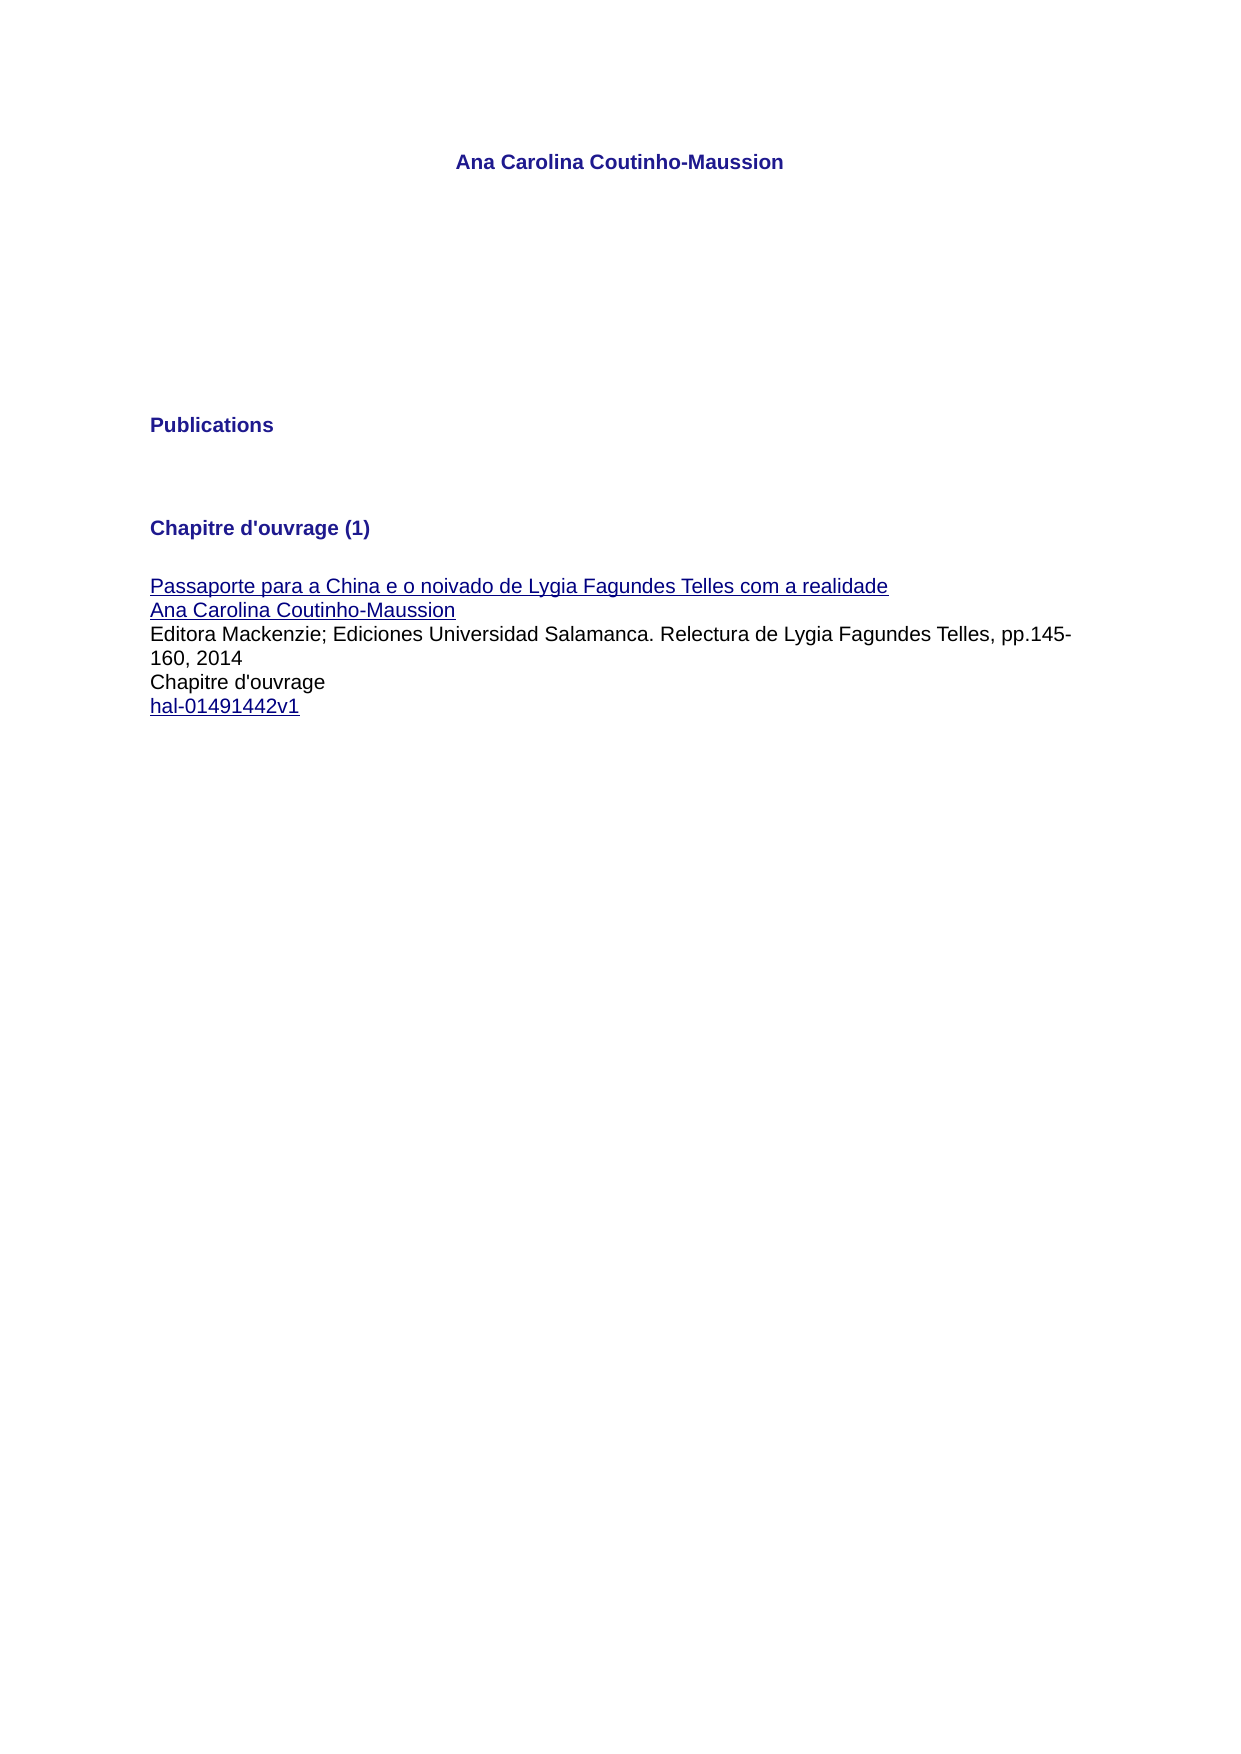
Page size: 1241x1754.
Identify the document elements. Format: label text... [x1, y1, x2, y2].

table_header Passaporte para a China e o noivado de Lygia Fagundes Telles com a realidade Ana Carolina Coutinho-Maussion Editora Mackenzie; Ediciones Universidad Salamanca. Relectura de Lygia Fagundes Telles, pp.145-160, 2014 Chapitre d'ouvrage hal-01491442v1 [150, 574, 1090, 718]
subtitle Chapitre d'ouvrage (1) [150, 516, 1090, 539]
subtitle Publications [150, 412, 1090, 436]
subtitle Ana Carolina Coutinho-Maussion [150, 150, 1090, 174]
